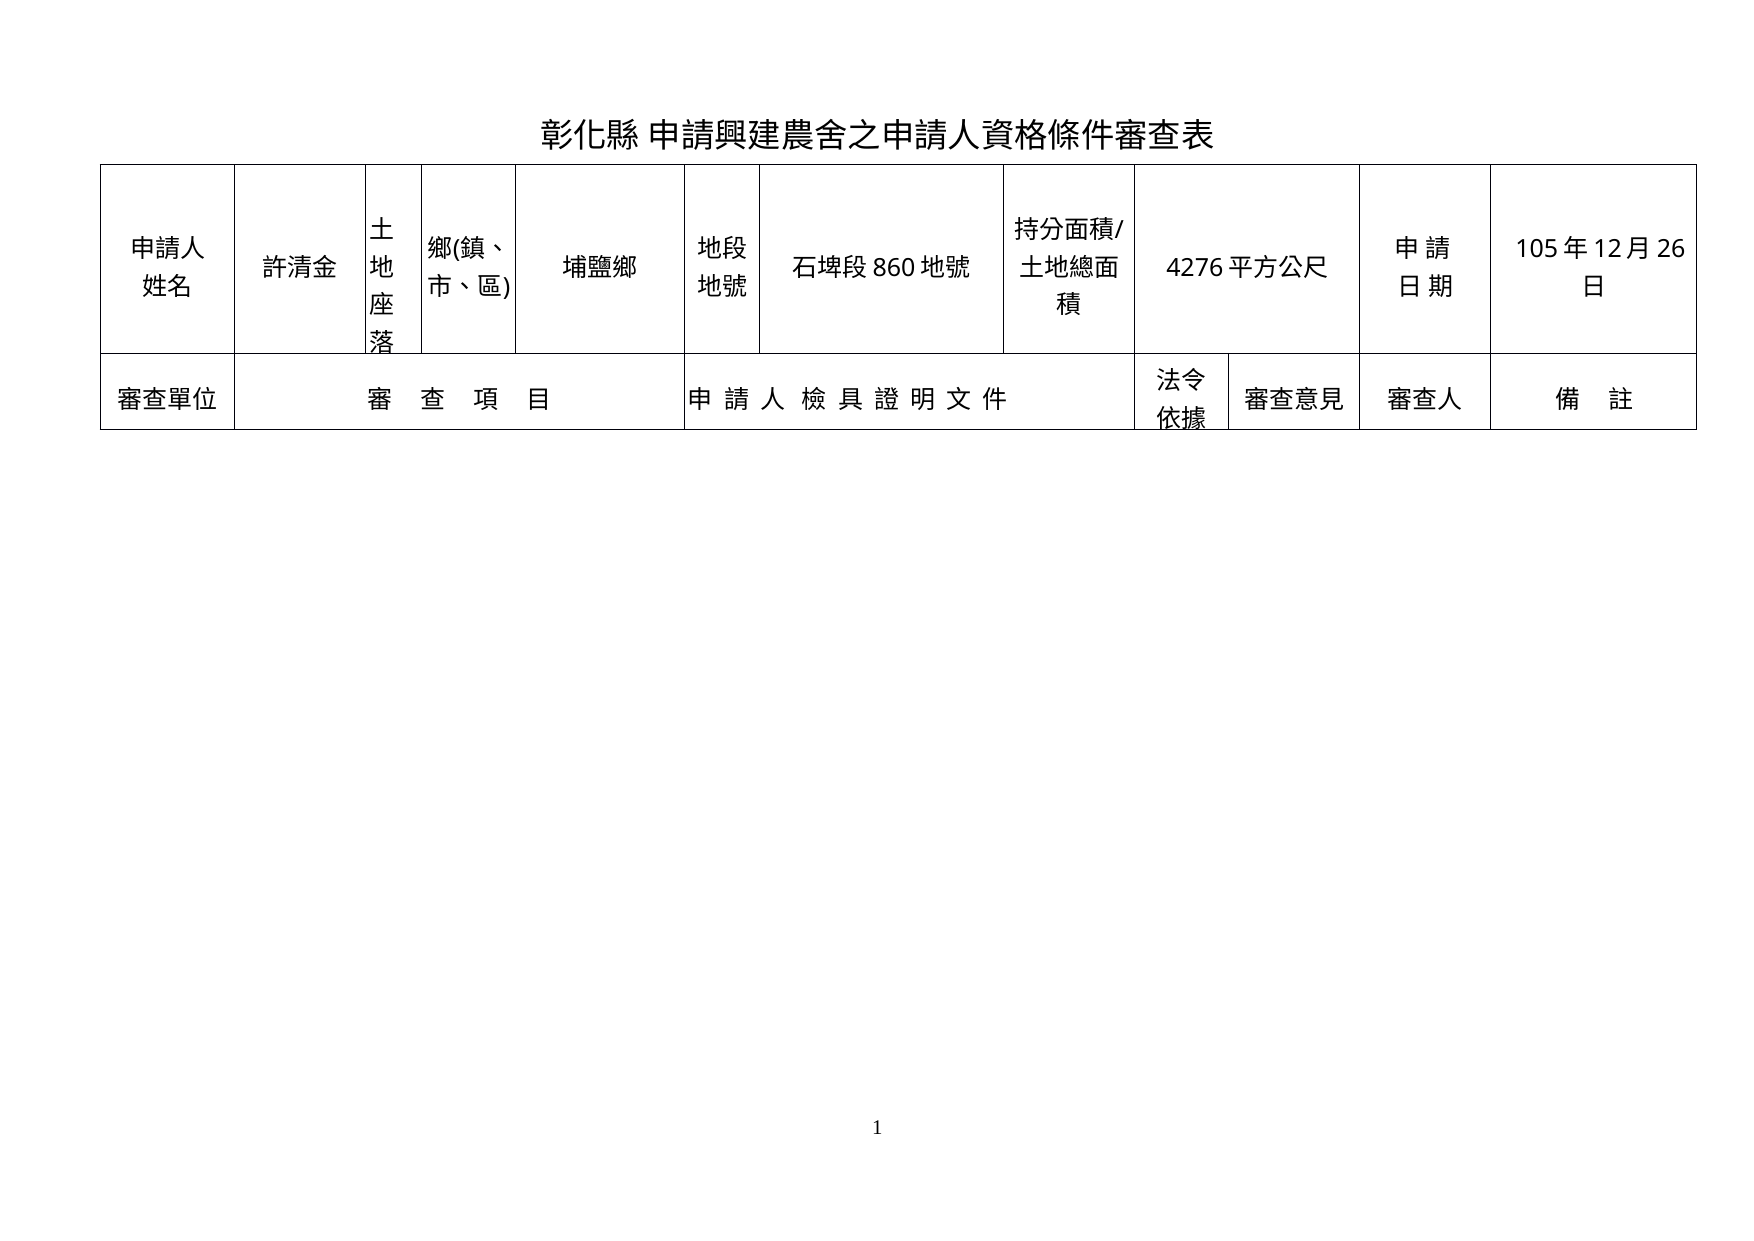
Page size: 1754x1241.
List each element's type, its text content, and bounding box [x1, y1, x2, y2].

table_header 石埤段860地號 [760, 165, 1003, 353]
text 彰化縣 申請興建農舍之申請人資格條件審查表 [106, 89, 1648, 164]
table_header 申請人 姓名 [101, 165, 234, 353]
table_header 許清金 [235, 165, 365, 353]
table_header 持分面積/土地總面積 [1004, 165, 1134, 353]
table_header 105年12月26日 [1491, 165, 1696, 353]
table_header 申 請 日 期 [1360, 165, 1490, 353]
table_cell 審查意見 [1229, 354, 1359, 429]
table_cell 審查人 [1360, 354, 1490, 429]
table_header 4276平方公尺 [1135, 165, 1359, 353]
table_cell 審 查 項 目 [235, 354, 684, 429]
table_header 鄉(鎮、市、區) [422, 165, 515, 353]
table_cell 備 註 [1491, 354, 1696, 429]
table_cell 法令 依據 [1135, 354, 1228, 429]
table_cell 審查單位 [101, 354, 234, 429]
table_cell 申 請 人 檢 具 證 明 文 件 [685, 354, 1134, 429]
table_header 地段地號 [685, 165, 759, 353]
table_header 埔鹽鄉 [516, 165, 684, 353]
table_header 土地座落 [366, 165, 421, 353]
